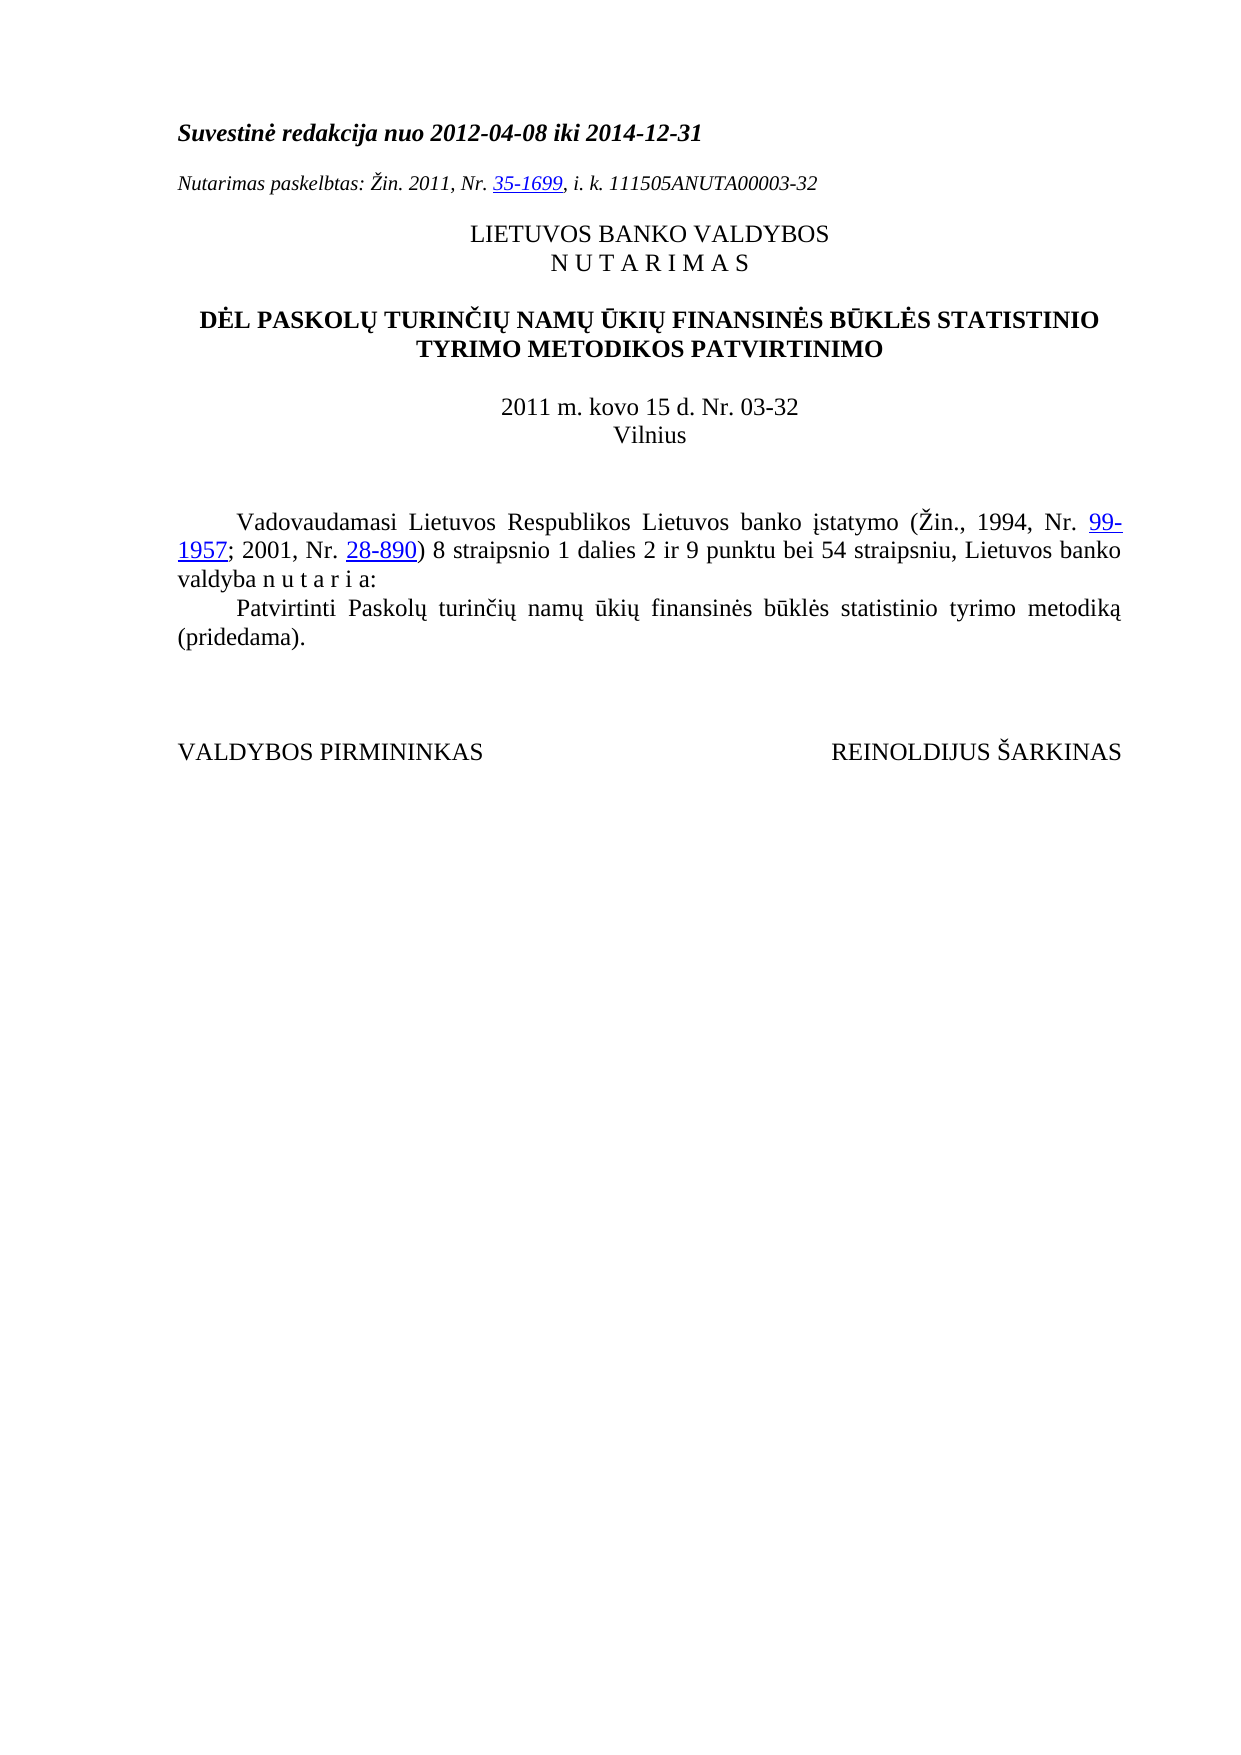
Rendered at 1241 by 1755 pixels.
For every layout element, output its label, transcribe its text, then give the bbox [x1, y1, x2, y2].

text LIETUVOS BANKO VALDYBOS [177, 219, 1122, 248]
text Patvirtinti Paskolų turinčių namų ūkių finansinės būklės statistinio tyrimo metodiką (pridedama). [177, 593, 1122, 650]
text NUTARIMAS [177, 248, 1122, 277]
text Vadovaudamasi Lietuvos Respublikos Lietuvos banko įstatymo (Žin., 1994, Nr. 99-1957; 2001, Nr. 28-890) 8 straipsnio 1 dalies 2 ir 9 punktu bei 54 straipsniu, Lietuvos banko valdyba nutaria: [177, 507, 1122, 593]
text Suvestinė redakcija nuo 2012-04-08 iki 2014-12-31 [177, 118, 1122, 147]
text Nutarimas paskelbtas: Žin. 2011, Nr. 35-1699, i. k. 111505ANUTA00003-32 [177, 171, 1122, 195]
text DĖL Paskolų turinčių namų ūkių finansinės būklės statistinio tyrimo metodikos patvirtinimo [177, 305, 1122, 363]
text Valdybos pirmininkas Reinoldijus Šarkinas [177, 737, 1122, 765]
text 2011 m. kovo 15 d. Nr. 03-32 [177, 392, 1122, 420]
text Vilnius [177, 420, 1122, 449]
